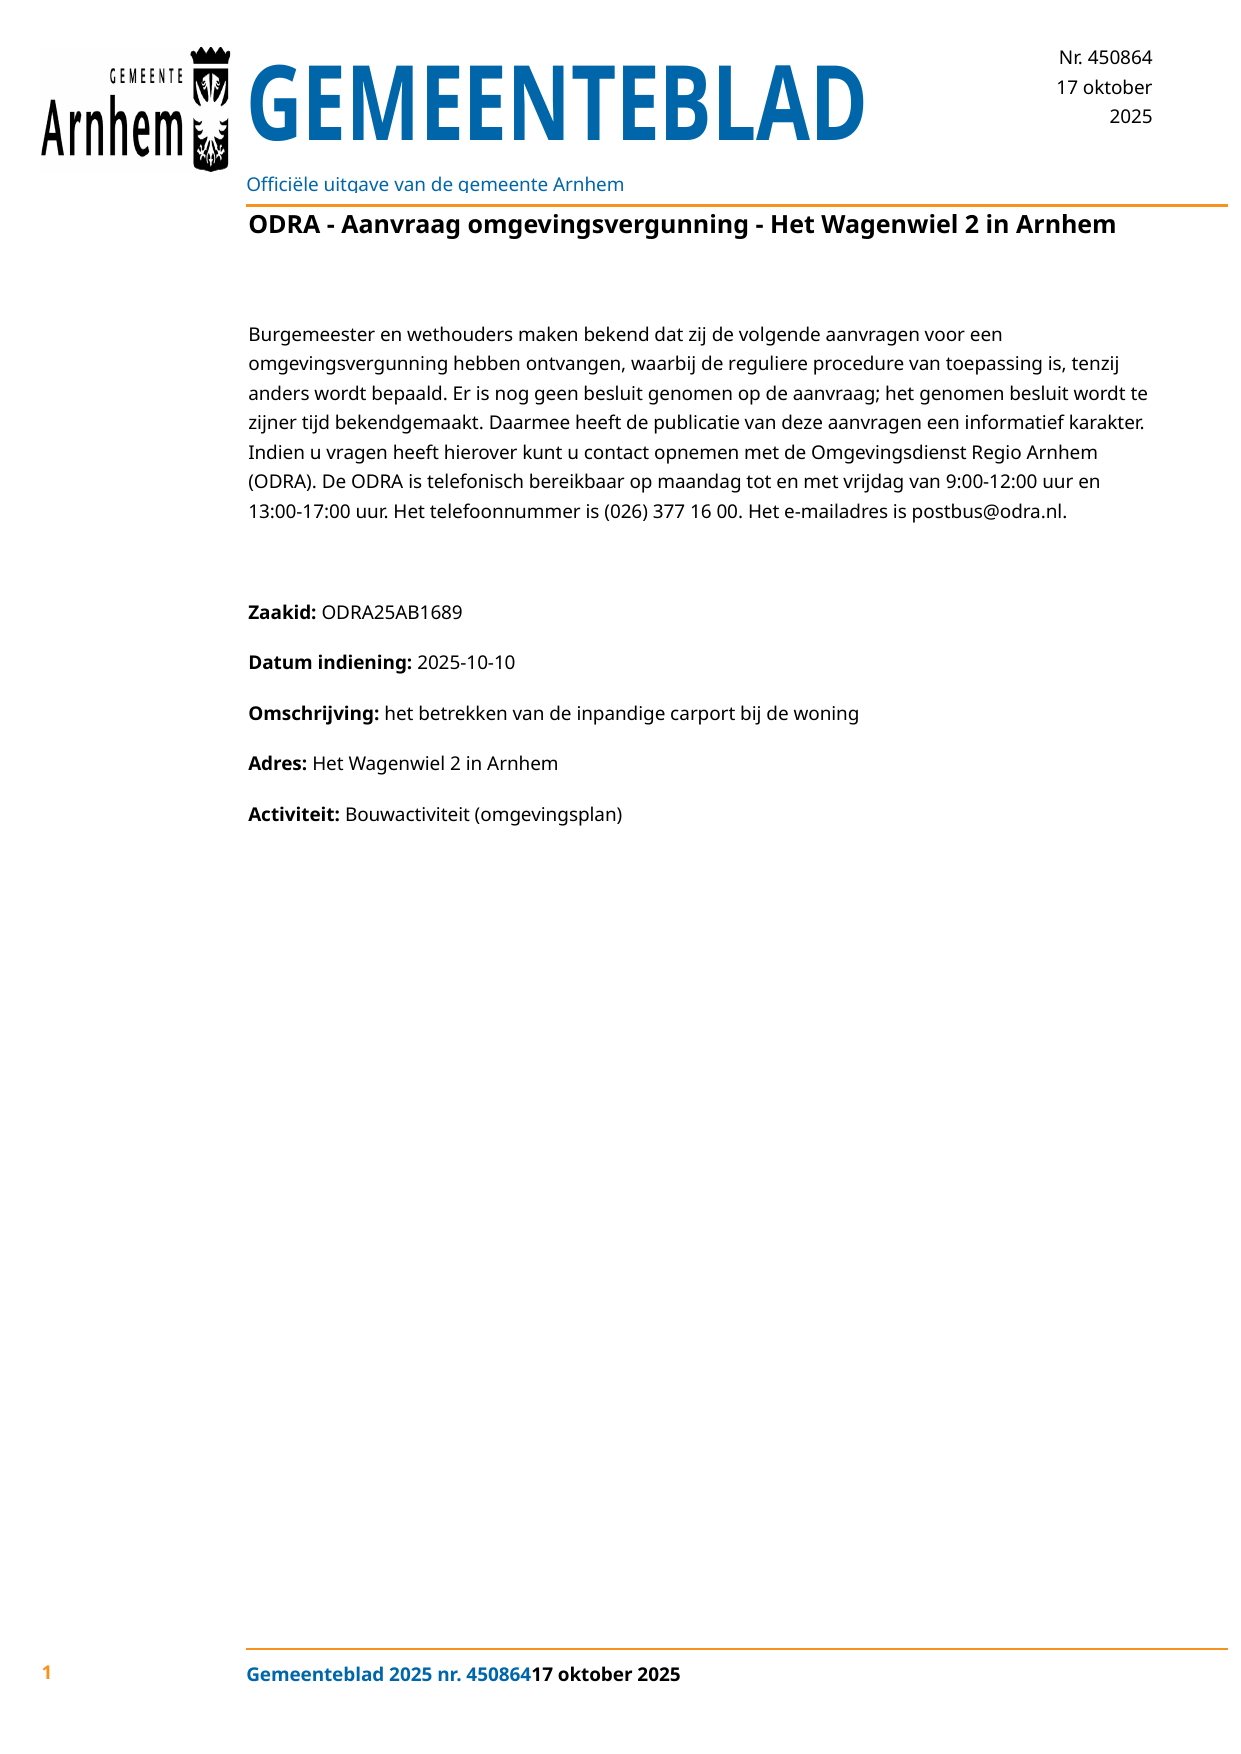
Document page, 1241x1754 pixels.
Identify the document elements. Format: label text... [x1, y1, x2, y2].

picture [41, 47, 231, 172]
text Burgemeester en wethouders maken bekend dat zij de volgende aanvragen voor een omgevingsvergunning hebben ontvangen, waarbij de reguliere procedure van toepassing is, tenzij anders wordt bepaald. Er is nog geen besluit genomen op de aanvraag; het genomen besluit wordt te zijner tijd bekendgemaakt. Daarmee heeft de publicatie van deze aanvragen een informatief karakter. Indien u vragen heeft hierover kunt u contact opnemen met de Omgevingsdienst Regio Arnhem (ODRA). De ODRA is telefonisch bereikbaar op maandag tot en met vrijdag van 9:00-12:00 uur en 13:00-17:00 uur. Het telefoonnummer is (026) 377 16 00. Het e-mailadres is postbus@odra.nl. [248, 321, 1152, 524]
text Activiteit: Bouwactiviteit (omgevingsplan) [248, 801, 1152, 826]
text ODRA - Aanvraag omgevingsvergunning - Het Wagenwiel 2 in Arnhem [248, 207, 1152, 241]
text Adres: Het Wagenwiel 2 in Arnhem [248, 750, 1152, 776]
text Datum indiening: 2025-10-10 [248, 649, 1152, 675]
text Omschrijving: het betrekken van de inpandige carport bij de woning [248, 700, 1152, 726]
text Zaakid: ODRA25AB1689 [248, 599, 1152, 625]
